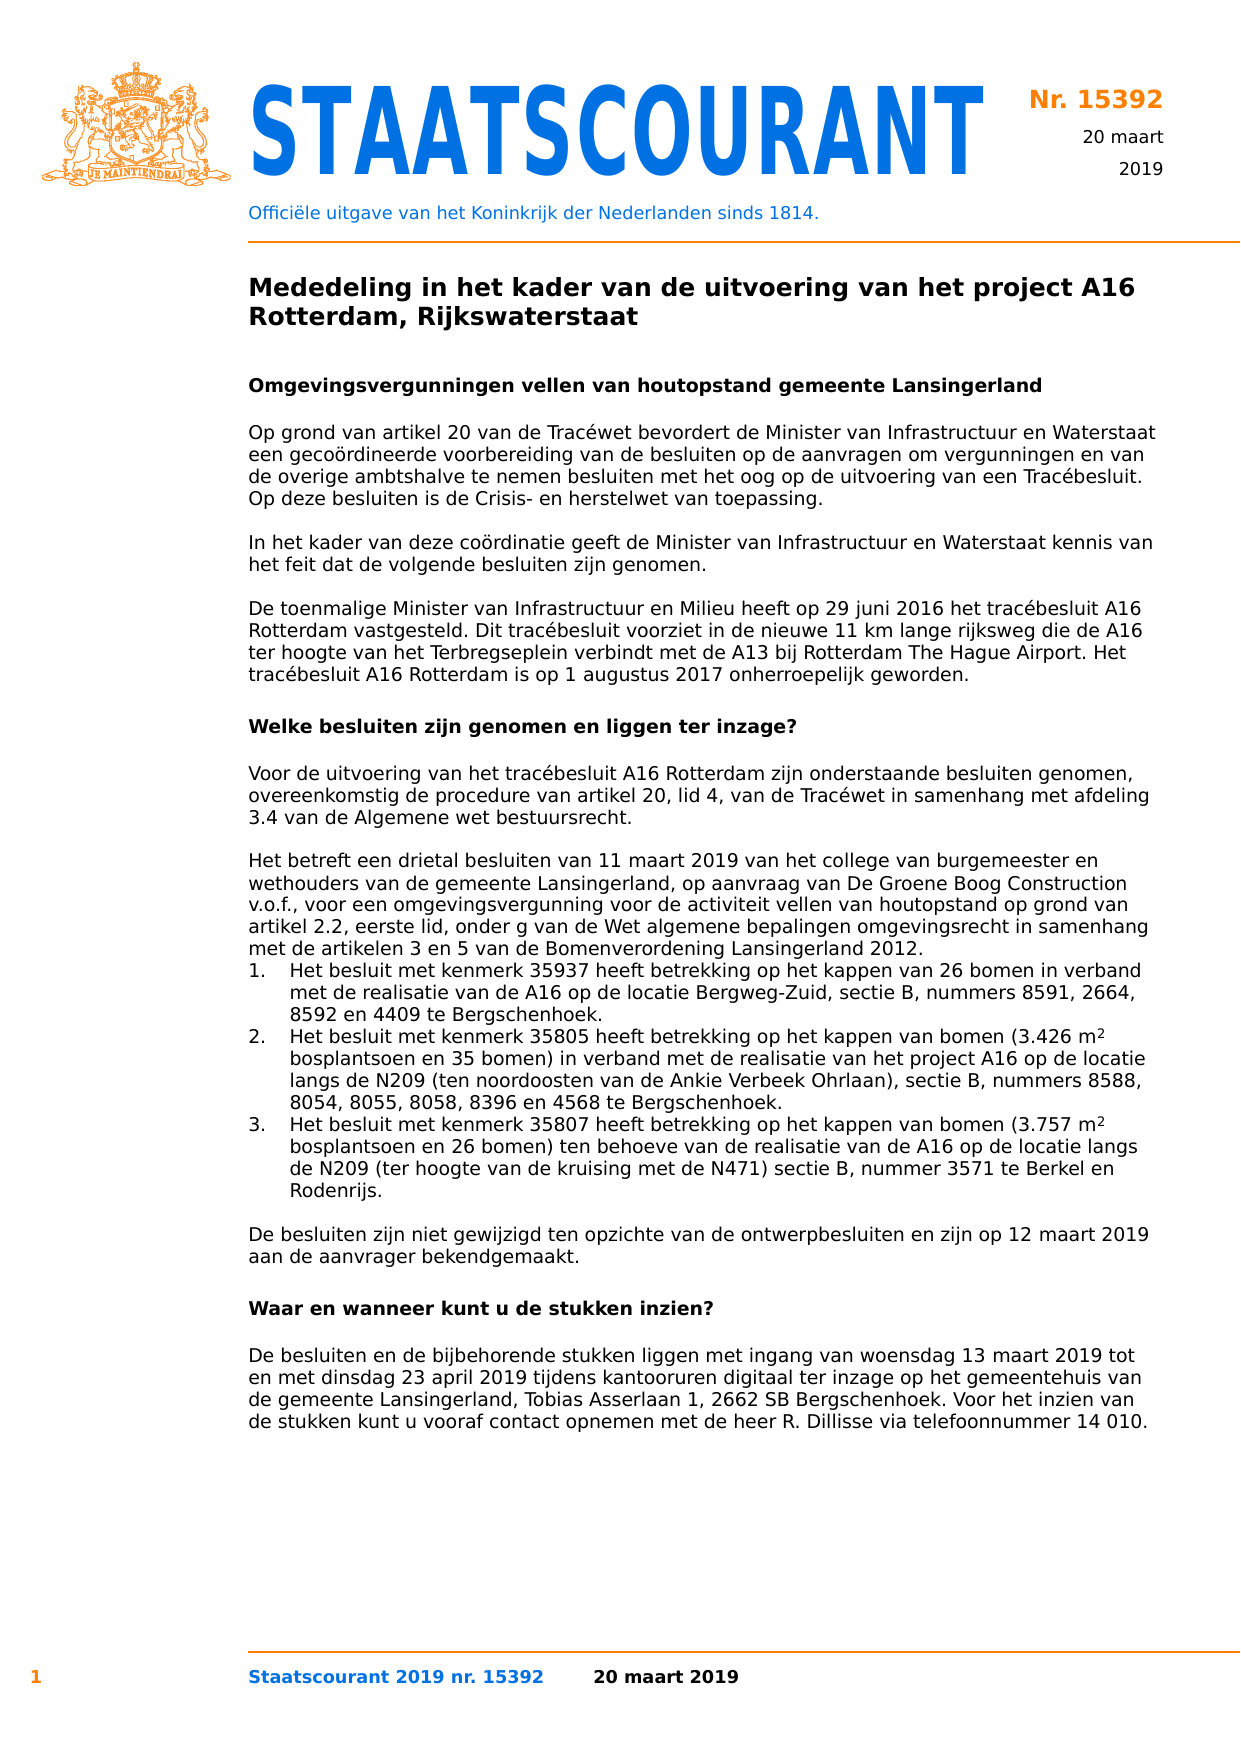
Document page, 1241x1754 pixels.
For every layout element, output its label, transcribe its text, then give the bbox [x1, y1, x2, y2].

subtitle Welke besluiten zijn genomen en liggen ter inzage? [248, 716, 1163, 738]
text De toenmalige Minister van Infrastructuur en Milieu heeft op 29 juni 2016 het tracébesluit A16 Rotterdam vastgesteld. Dit tracébesluit voorziet in de nieuwe 11 km lange rijksweg die de A16 ter hoogte van het Terbregseplein verbindt met de A13 bij Rotterdam The Hague Airport. Het tracébesluit A16 Rotterdam is op 1 augustus 2017 onherroepelijk geworden. [248, 598, 1163, 686]
subtitle Waar en wanneer kunt u de stukken inzien? [248, 1298, 1163, 1320]
table_cell 2019 [998, 153, 1240, 203]
text De besluiten en de bijbehorende stukken liggen met ingang van woensdag 13 maart 2019 tot en met dinsdag 23 april 2019 tijdens kantooruren digitaal ter inzage op het gemeentehuis van de gemeente Lansingerland, Tobias Asserlaan 1, 2662 SB Bergschenhoek. Voor het inzien van de stukken kunt u vooraf contact opnemen met de heer R. Dillisse via telefoonnummer 14 010. [248, 1345, 1163, 1433]
text Op grond van artikel 20 van de Tracéwet bevordert de Minister van Infrastructuur en Waterstaat een gecoördineerde voorbereiding van de besluiten op de aanvragen om vergunningen en van de overige ambtshalve te nemen besluiten met het oog op de uitvoering van een Tracébesluit. Op deze besluiten is de Crisis- en herstelwet van toepassing. [248, 422, 1163, 510]
text 2. Het besluit met kenmerk 35805 heeft betrekking op het kappen van bomen (3.426 m2 bosplantsoen en 35 bomen) in verband met de realisatie van het project A16 op de locatie langs de N209 (ten noordoosten van de Ankie Verbeek Ohrlaan), sectie B, nummers 8588, 8054, 8055, 8058, 8396 en 4568 te Bergschenhoek. [248, 1026, 1163, 1114]
picture [41, 62, 231, 186]
text Voor de uitvoering van het tracébesluit A16 Rotterdam zijn onderstaande besluiten genomen, overeenkomstig de procedure van artikel 20, lid 4, van de Tracéwet in samenhang met afdeling 3.4 van de Algemene wet bestuursrecht. [248, 763, 1163, 828]
text 1. Het besluit met kenmerk 35937 heeft betrekking op het kappen van 26 bomen in verband met de realisatie van de A16 op de locatie Bergweg-Zuid, sectie B, nummers 8591, 2664, 8592 en 4409 te Bergschenhoek. [248, 960, 1163, 1026]
text Het betreft een drietal besluiten van 11 maart 2019 van het college van burgemeester en wethouders van de gemeente Lansingerland, op aanvraag van De Groene Boog Construction v.o.f., voor een omgevingsvergunning voor de activiteit vellen van houtopstand op grond van artikel 2.2, eerste lid, onder g van de Wet algemene bepalingen omgevingsrecht in samenhang met de artikelen 3 en 5 van de Bomenverordening Lansingerland 2012. [248, 850, 1163, 960]
text 3. Het besluit met kenmerk 35807 heeft betrekking op het kappen van bomen (3.757 m2 bosplantsoen en 26 bomen) ten behoeve van de realisatie van de A16 op de locatie langs de N209 (ter hoogte van de kruising met de N471) sectie B, nummer 3571 te Berkel en Rodenrijs. [248, 1114, 1163, 1202]
table_header [25, 62, 248, 241]
table_header STAATSCOURANT [248, 62, 998, 203]
text In het kader van deze coördinatie geeft de Minister van Infrastructuur en Waterstaat kennis van het feit dat de volgende besluiten zijn genomen. [248, 532, 1163, 576]
text De besluiten zijn niet gewijzigd ten opzichte van de ontwerpbesluiten en zijn op 12 maart 2019 aan de aanvrager bekendgemaakt. [248, 1224, 1163, 1268]
table_cell 20 maart [998, 121, 1240, 153]
table_header Nr. 15392 [998, 62, 1240, 121]
subtitle Omgevingsvergunningen vellen van houtopstand gemeente Lansingerland [248, 375, 1163, 397]
table_cell Officiële uitgave van het Koninkrijk der Nederlanden sinds 1814. [248, 203, 1240, 241]
subtitle Mededeling in het kader van de uitvoering van het project A16 Rotterdam, Rijkswaterstaat [248, 273, 1163, 331]
